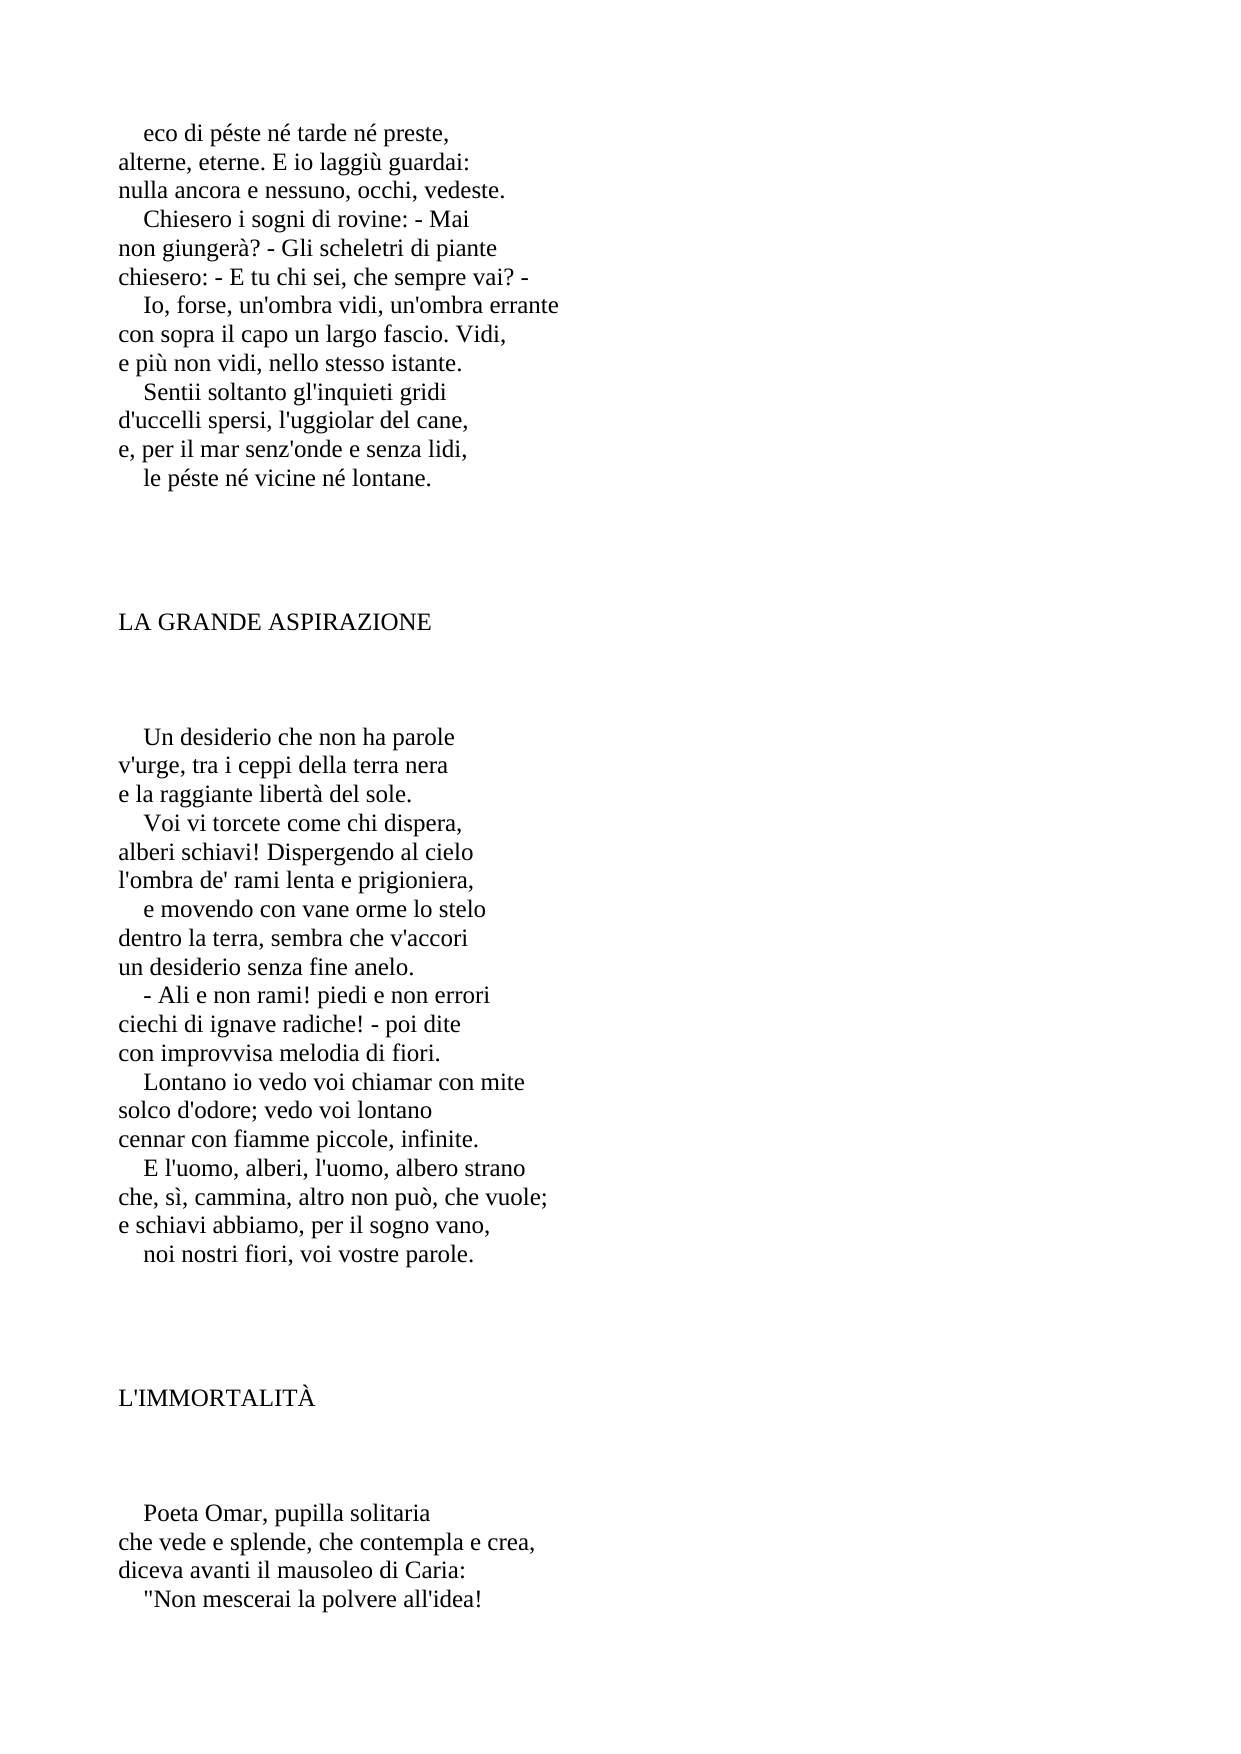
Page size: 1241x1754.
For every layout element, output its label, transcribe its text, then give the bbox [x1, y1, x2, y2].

text le péste né vicine né lontane. [118, 463, 1122, 492]
text e movendo con vane orme lo stelo [118, 894, 1122, 923]
text ciechi di ignave radiche! - poi dite [118, 1009, 1122, 1038]
text chiesero: - E tu chi sei, che sempre vai? - [118, 262, 1122, 291]
text Un desiderio che non ha parole [118, 722, 1122, 751]
text e, per il mar senz'onde e senza lidi, [118, 434, 1122, 463]
text LA GRANDE ASPIRAZIONE [118, 607, 1122, 636]
text un desiderio senza fine anelo. [118, 952, 1122, 981]
text "Non mescerai la polvere all'idea! [118, 1584, 1122, 1613]
text Sentii soltanto gl'inquieti gridi [118, 377, 1122, 406]
text Lontano io vedo voi chiamar con mite [118, 1067, 1122, 1096]
text cennar con fiamme piccole, infinite. [118, 1124, 1122, 1153]
text v'urge, tra i ceppi della terra nera [118, 751, 1122, 779]
text L'IMMORTALITÀ [118, 1383, 1122, 1412]
text non giungerà? - Gli scheletri di piante [118, 233, 1122, 262]
text noi nostri fiori, voi vostre parole. [118, 1239, 1122, 1268]
text - Ali e non rami! piedi e non errori [118, 981, 1122, 1009]
text diceva avanti il mausoleo di Caria: [118, 1556, 1122, 1584]
text alberi schiavi! Dispergendo al cielo [118, 837, 1122, 866]
text Poeta Omar, pupilla solitaria [118, 1498, 1122, 1527]
text e schiavi abbiamo, per il sogno vano, [118, 1211, 1122, 1239]
text alterne, eterne. E io laggiù guardai: [118, 147, 1122, 176]
text d'uccelli spersi, l'uggiolar del cane, [118, 406, 1122, 434]
text che, sì, cammina, altro non può, che vuole; [118, 1182, 1122, 1211]
text e la raggiante libertà del sole. [118, 779, 1122, 808]
text eco di péste né tarde né preste, [118, 118, 1122, 147]
text Io, forse, un'ombra vidi, un'ombra errante [118, 291, 1122, 319]
text con improvvisa melodia di fiori. [118, 1038, 1122, 1067]
text Chiesero i sogni di rovine: - Mai [118, 204, 1122, 233]
text nulla ancora e nessuno, occhi, vedeste. [118, 176, 1122, 204]
text dentro la terra, sembra che v'accori [118, 923, 1122, 952]
text e più non vidi, nello stesso istante. [118, 348, 1122, 377]
text l'ombra de' rami lenta e prigioniera, [118, 866, 1122, 894]
text E l'uomo, alberi, l'uomo, albero strano [118, 1153, 1122, 1182]
text che vede e splende, che contempla e crea, [118, 1527, 1122, 1556]
text solco d'odore; vedo voi lontano [118, 1096, 1122, 1124]
text Voi vi torcete come chi dispera, [118, 808, 1122, 837]
text con sopra il capo un largo fascio. Vidi, [118, 319, 1122, 348]
